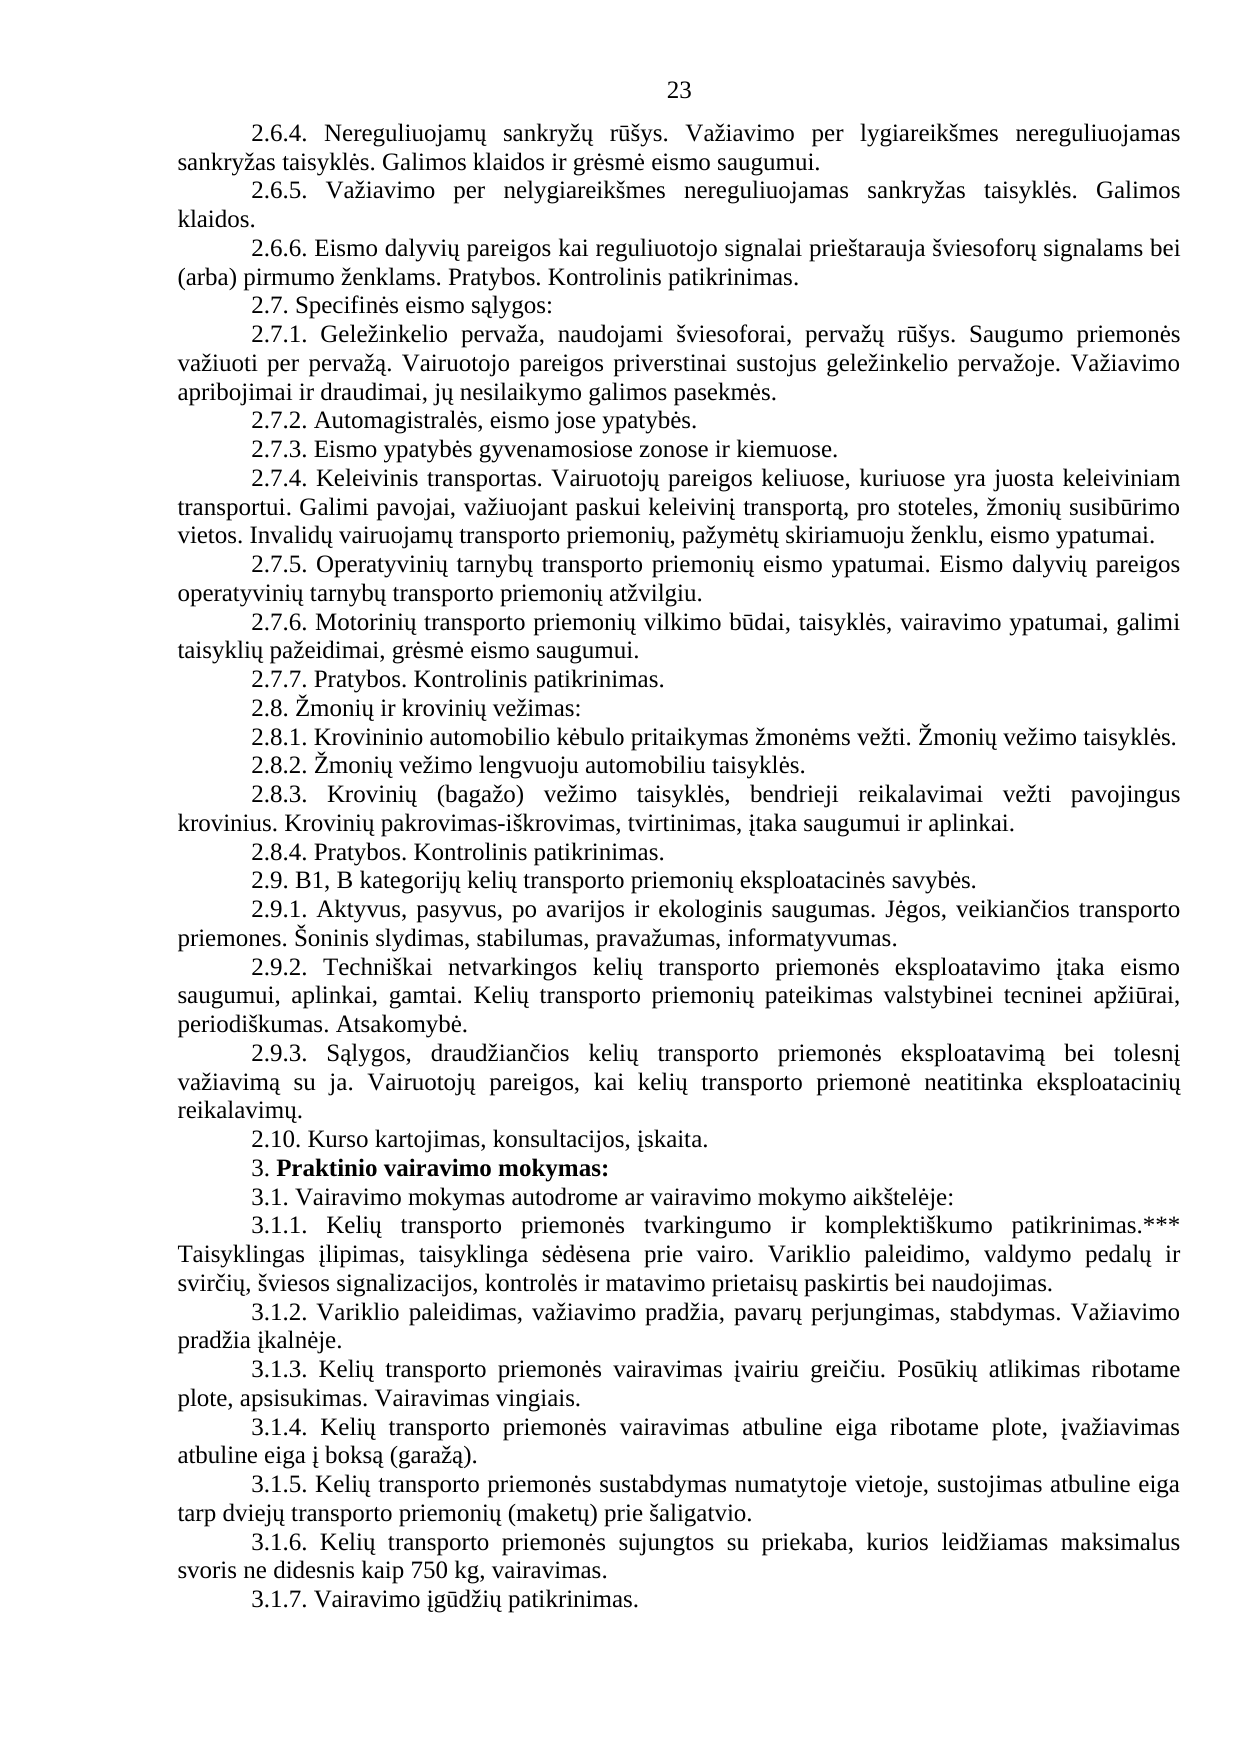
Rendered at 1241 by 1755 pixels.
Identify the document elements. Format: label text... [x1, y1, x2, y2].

text 3.1.7. Vairavimo įgūdžių patikrinimas. [177, 1584, 1181, 1613]
text 2.7.2. Automagistralės, eismo jose ypatybės. [177, 406, 1181, 434]
text 3.1. Vairavimo mokymas autodrome ar vairavimo mokymo aikštelėje: [177, 1182, 1181, 1211]
text 2.8.4. Pratybos. Kontrolinis patikrinimas. [177, 837, 1181, 866]
text 3. Praktinio vairavimo mokymas: [177, 1153, 1181, 1182]
text 2.6.6. Eismo dalyvių pareigos kai reguliuotojo signalai prieštarauja šviesoforų signalams bei (arba) pirmumo ženklams. Pratybos. Kontrolinis patikrinimas. [177, 233, 1181, 291]
text 3.1.2. Variklio paleidimas, važiavimo pradžia, pavarų perjungimas, stabdymas. Važiavimo pradžia įkalnėje. [177, 1297, 1181, 1354]
text 2.10. Kurso kartojimas, konsultacijos, įskaita. [177, 1124, 1181, 1153]
text 3.1.1. Kelių transporto priemonės tvarkingumo ir komplektiškumo patikrinimas.*** Taisyklingas įlipimas, taisyklinga sėdėsena prie vairo. Variklio paleidimo, valdymo pedalų ir svirčių, šviesos signalizacijos, kontrolės ir matavimo prietaisų paskirtis bei naudojimas. [177, 1211, 1181, 1297]
text 2.8.1. Krovininio automobilio kėbulo pritaikymas žmonėms vežti. Žmonių vežimo taisyklės. [177, 722, 1181, 751]
text 2.8. Žmonių ir krovinių vežimas: [177, 693, 1181, 722]
text 2.6.4. Nereguliuojamų sankryžų rūšys. Važiavimo per lygiareikšmes nereguliuojamas sankryžas taisyklės. Galimos klaidos ir grėsmė eismo saugumui. [177, 118, 1181, 176]
text 3.1.6. Kelių transporto priemonės sujungtos su priekaba, kurios leidžiamas maksimalus svoris ne didesnis kaip 750 kg, vairavimas. [177, 1527, 1181, 1584]
text 2.8.2. Žmonių vežimo lengvuoju automobiliu taisyklės. [177, 751, 1181, 779]
text 2.7.6. Motorinių transporto priemonių vilkimo būdai, taisyklės, vairavimo ypatumai, galimi taisyklių pažeidimai, grėsmė eismo saugumui. [177, 607, 1181, 664]
text 2.7.1. Geležinkelio pervaža, naudojami šviesoforai, pervažų rūšys. Saugumo priemonės važiuoti per pervažą. Vairuotojo pareigos priverstinai sustojus geležinkelio pervažoje. Važiavimo apribojimai ir draudimai, jų nesilaikymo galimos pasekmės. [177, 319, 1181, 406]
text 2.7.7. Pratybos. Kontrolinis patikrinimas. [177, 664, 1181, 693]
text 3.1.4. Kelių transporto priemonės vairavimas atbuline eiga ribotame plote, įvažiavimas atbuline eiga į boksą (garažą). [177, 1412, 1181, 1469]
text 2.9.3. Sąlygos, draudžiančios kelių transporto priemonės eksploatavimą bei tolesnį važiavimą su ja. Vairuotojų pareigos, kai kelių transporto priemonė neatitinka eksploatacinių reikalavimų. [177, 1038, 1181, 1124]
text 2.9. B1, B kategorijų kelių transporto priemonių eksploatacinės savybės. [177, 866, 1181, 894]
text 2.7.4. Keleivinis transportas. Vairuotojų pareigos keliuose, kuriuose yra juosta keleiviniam transportui. Galimi pavojai, važiuojant paskui keleivinį transportą, pro stoteles, žmonių susibūrimo vietos. Invalidų vairuojamų transporto priemonių, pažymėtų skiriamuoju ženklu, eismo ypatumai. [177, 463, 1181, 549]
text 2.7.5. Operatyvinių tarnybų transporto priemonių eismo ypatumai. Eismo dalyvių pareigos operatyvinių tarnybų transporto priemonių atžvilgiu. [177, 549, 1181, 607]
text 2.7. Specifinės eismo sąlygos: [177, 291, 1181, 319]
text 2.7.3. Eismo ypatybės gyvenamosiose zonose ir kiemuose. [177, 434, 1181, 463]
text 2.9.1. Aktyvus, pasyvus, po avarijos ir ekologinis saugumas. Jėgos, veikiančios transporto priemones. Šoninis slydimas, stabilumas, pravažumas, informatyvumas. [177, 894, 1181, 952]
text 3.1.3. Kelių transporto priemonės vairavimas įvairiu greičiu. Posūkių atlikimas ribotame plote, apsisukimas. Vairavimas vingiais. [177, 1354, 1181, 1412]
text 3.1.5. Kelių transporto priemonės sustabdymas numatytoje vietoje, sustojimas atbuline eiga tarp dviejų transporto priemonių (maketų) prie šaligatvio. [177, 1469, 1181, 1527]
text 2.6.5. Važiavimo per nelygiareikšmes nereguliuojamas sankryžas taisyklės. Galimos klaidos. [177, 176, 1181, 233]
text 2.8.3. Krovinių (bagažo) vežimo taisyklės, bendrieji reikalavimai vežti pavojingus krovinius. Krovinių pakrovimas-iškrovimas, tvirtinimas, įtaka saugumui ir aplinkai. [177, 779, 1181, 837]
text 2.9.2. Techniškai netvarkingos kelių transporto priemonės eksploatavimo įtaka eismo saugumui, aplinkai, gamtai. Kelių transporto priemonių pateikimas valstybinei tecninei apžiūrai, periodiškumas. Atsakomybė. [177, 952, 1181, 1038]
